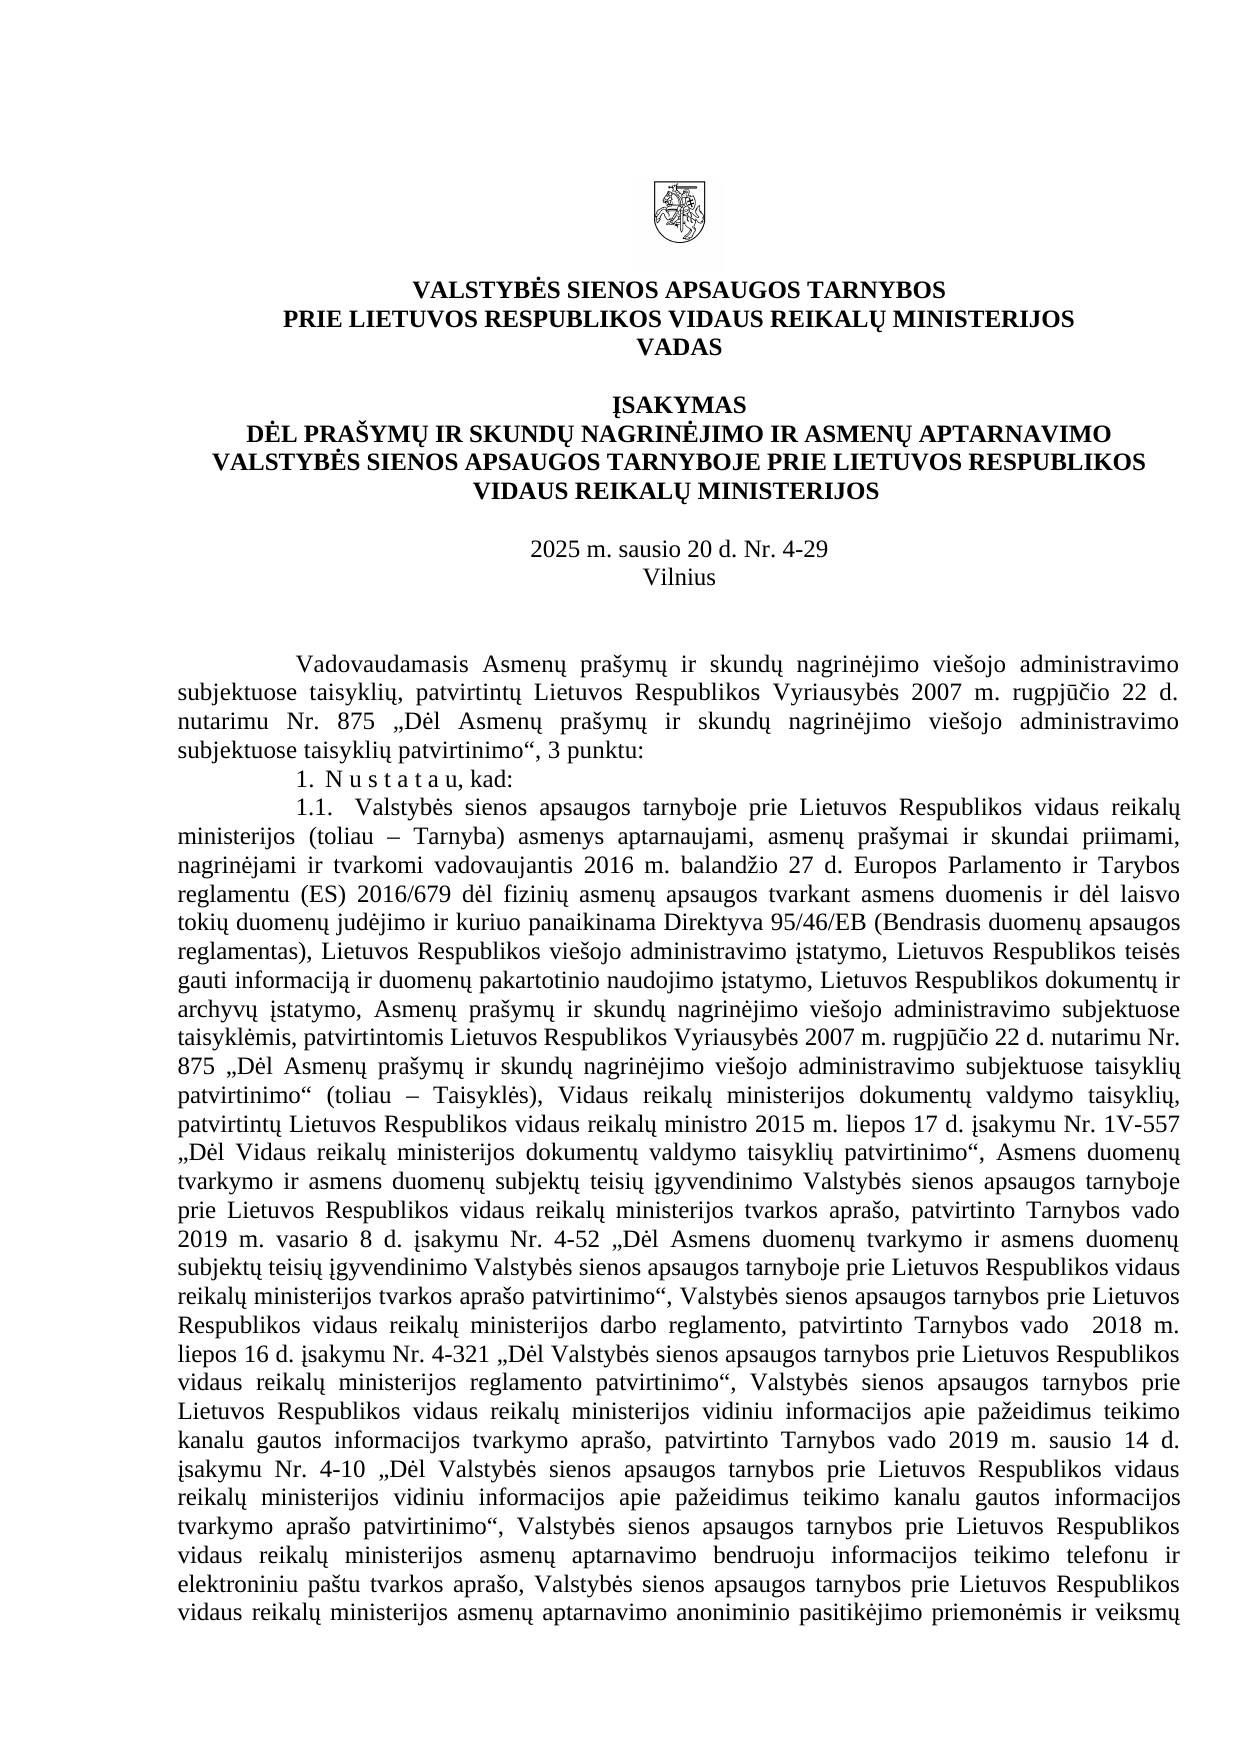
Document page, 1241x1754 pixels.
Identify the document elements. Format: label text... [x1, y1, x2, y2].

text Valstybės sienos apsaugos tarnybos [177, 275, 1181, 304]
text 1. N u s t a t a u, kad: [177, 764, 1181, 792]
text Vadovaudamasis Asmenų prašymų ir skundų nagrinėjimo viešojo administravimo subjektuose taisyklių, patvirtintų Lietuvos Respublikos Vyriausybės 2007 m. rugpjūčio 22 d. nutarimu Nr. 875 „Dėl Asmenų prašymų ir skundų nagrinėjimo viešojo administravimo subjektuose taisyklių patvirtinimo“, 3 punktu: [177, 649, 1181, 764]
text VADAS [177, 332, 1181, 361]
text DĖL Prašymų ir skundų nagrinėjimo ir asmenų aptarnavimo VALSTYBĖS SIENOS APSAUGOS TARNYBOJE PRIE LIETUVOS RESPUBLIKOS VIDAUS REIKALŲ MINISTERIJOS [177, 419, 1181, 505]
text ĮSAKYMAS [177, 390, 1181, 419]
text 1.1. Valstybės sienos apsaugos tarnyboje prie Lietuvos Respublikos vidaus reikalų ministerijos (toliau – Tarnyba) asmenys aptarnaujami, asmenų prašymai ir skundai priimami, nagrinėjami ir tvarkomi vadovaujantis 2016 m. balandžio 27 d. Europos Parlamento ir Tarybos reglamentu (ES) 2016/679 dėl fizinių asmenų apsaugos tvarkant asmens duomenis ir dėl laisvo tokių duomenų judėjimo ir kuriuo panaikinama Direktyva 95/46/EB (Bendrasis duomenų apsaugos reglamentas), Lietuvos Respublikos viešojo administravimo įstatymo, Lietuvos Respublikos teisės gauti informaciją ir duomenų pakartotinio naudojimo įstatymo, Lietuvos Respublikos dokumentų ir archyvų įstatymo, Asmenų prašymų ir skundų nagrinėjimo viešojo administravimo subjektuose taisyklėmis, patvirtintomis Lietuvos Respublikos Vyriausybės 2007 m. rugpjūčio 22 d. nutarimu Nr. 875 „Dėl Asmenų prašymų ir skundų nagrinėjimo viešojo administravimo subjektuose taisyklių patvirtinimo“ (toliau – Taisyklės), Vidaus reikalų ministerijos dokumentų valdymo taisyklių, patvirtintų Lietuvos Respublikos vidaus reikalų ministro 2015 m. liepos 17 d. įsakymu Nr. 1V-557 „Dėl Vidaus reikalų ministerijos dokumentų valdymo taisyklių patvirtinimo“, Asmens duomenų tvarkymo ir asmens duomenų subjektų teisių įgyvendinimo Valstybės sienos apsaugos tarnyboje prie Lietuvos Respublikos vidaus reikalų ministerijos tvarkos aprašo, patvirtinto Tarnybos vado 2019 m. vasario 8 d. įsakymu Nr. 4-52 „Dėl Asmens duomenų tvarkymo ir asmens duomenų subjektų teisių įgyvendinimo Valstybės sienos apsaugos tarnyboje prie Lietuvos Respublikos vidaus reikalų ministerijos tvarkos aprašo patvirtinimo“, Valstybės sienos apsaugos tarnybos prie Lietuvos Respublikos vidaus reikalų ministerijos darbo reglamento, patvirtinto Tarnybos vado 2018 m. liepos 16 d. įsakymu Nr. 4-321 „Dėl Valstybės sienos apsaugos tarnybos prie Lietuvos Respublikos vidaus reikalų ministerijos reglamento patvirtinimo“, Valstybės sienos apsaugos tarnybos prie Lietuvos Respublikos vidaus reikalų ministerijos vidiniu informacijos apie pažeidimus teikimo kanalu gautos informacijos tvarkymo aprašo, patvirtinto Tarnybos vado 2019 m. sausio 14 d. įsakymu Nr. 4-10 „Dėl Valstybės sienos apsaugos tarnybos prie Lietuvos Respublikos vidaus reikalų ministerijos vidiniu informacijos apie pažeidimus teikimo kanalu gautos informacijos tvarkymo aprašo patvirtinimo“, Valstybės sienos apsaugos tarnybos prie Lietuvos Respublikos vidaus reikalų ministerijos asmenų aptarnavimo bendruoju informacijos teikimo telefonu ir elektroniniu paštu tvarkos aprašo, Valstybės sienos apsaugos tarnybos prie Lietuvos Respublikos vidaus reikalų ministerijos asmenų aptarnavimo anoniminio pasitikėjimo priemonėmis ir veiksmų [177, 792, 1181, 1626]
text prie Lietuvos Respublikos Vidaus reikalų ministerijos [177, 304, 1181, 332]
text 2025 m. sausio 20 d. Nr. 4-29 [177, 534, 1181, 562]
text Vilnius [177, 562, 1181, 591]
